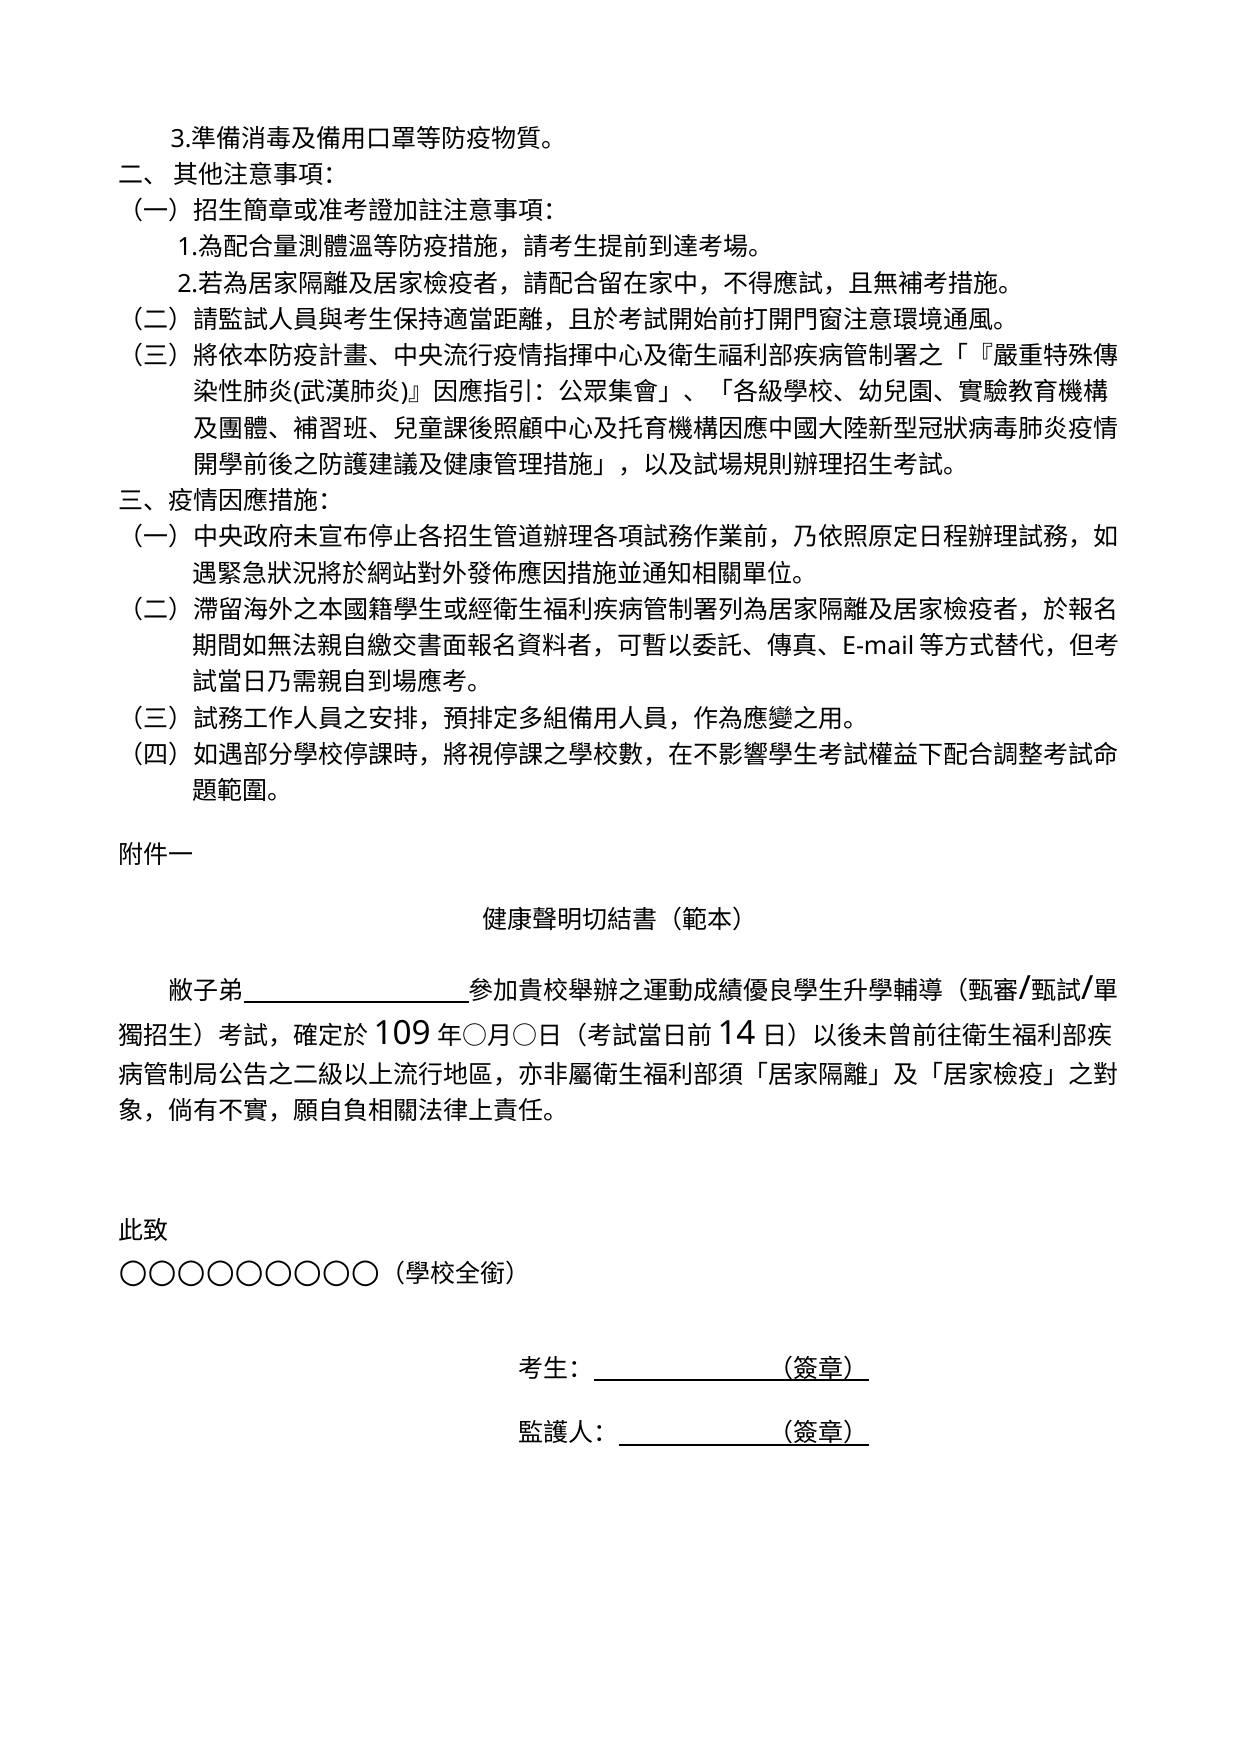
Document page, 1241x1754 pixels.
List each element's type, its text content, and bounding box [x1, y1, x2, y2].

text 2.若為居家隔離及居家檢疫者，請配合留在家中，不得應試，且無補考措施。 [118, 263, 1122, 299]
text （二）請監試人員與考生保持適當距離，且於考試開始前打開門窗注意環境通風。 [118, 299, 1122, 336]
text ○○○○○○○○○（學校全銜） [118, 1247, 1122, 1292]
text （一）招生簡章或准考證加註注意事項： [118, 191, 1122, 227]
text 附件一 [118, 835, 1122, 871]
text 3.準備消毒及備用口罩等防疫物質。 [133, 118, 1122, 154]
text （四）如遇部分學校停課時，將視停課之學校數，在不影響學生考試權益下配合調整考試命題範圍。 [118, 734, 1122, 807]
text 1.為配合量測體溫等防疫措施，請考生提前到達考場。 [118, 227, 1122, 263]
text （一）中央政府未宣布停止各招生管道辦理各項試務作業前，乃依照原定日程辦理試務，如遇緊急狀況將於網站對外發佈應因措施並通知相關單位。 [118, 517, 1122, 589]
text 敝子弟 參加貴校舉辦之運動成績優良學生升學輔導（甄審/甄試/單獨招生）考試，確定於109年○月○日（考試當日前14日）以後未曾前往衛生福利部疾病管制局公告之二級以上流行地區，亦非屬衛生福利部須「居家隔離」及「居家檢疫」之對象，倘有不實，願自負相關法律上責任。 [118, 963, 1122, 1127]
text 監護人： （簽章） [118, 1413, 1122, 1449]
text 考生： （簽章） [118, 1348, 1122, 1385]
text 三、疫情因應措施： [118, 481, 1122, 517]
text （三）試務工作人員之安排，預排定多組備用人員，作為應變之用。 [118, 698, 1122, 734]
text 健康聲明切結書（範本） [118, 899, 1122, 935]
text （三）將依本防疫計畫、中央流行疫情指揮中心及衛生福利部疾病管制署之「『嚴重特殊傳染性肺炎(武漢肺炎)』因應指引：公眾集會」、「各級學校、幼兒園、實驗教育機構及團體、補習班、兒童課後照顧中心及托育機構因應中國大陸新型冠狀病毒肺炎疫情開學前後之防護建議及健康管理措施」，以及試場規則辦理招生考試。 [118, 336, 1122, 481]
text 此致 [118, 1211, 1122, 1247]
text 二、 其他注意事項： [118, 154, 1122, 191]
text （二）滯留海外之本國籍學生或經衛生福利疾病管制署列為居家隔離及居家檢疫者，於報名期間如無法親自繳交書面報名資料者，可暫以委託、傳真、E-mail等方式替代，但考試當日乃需親自到場應考。 [118, 589, 1122, 698]
